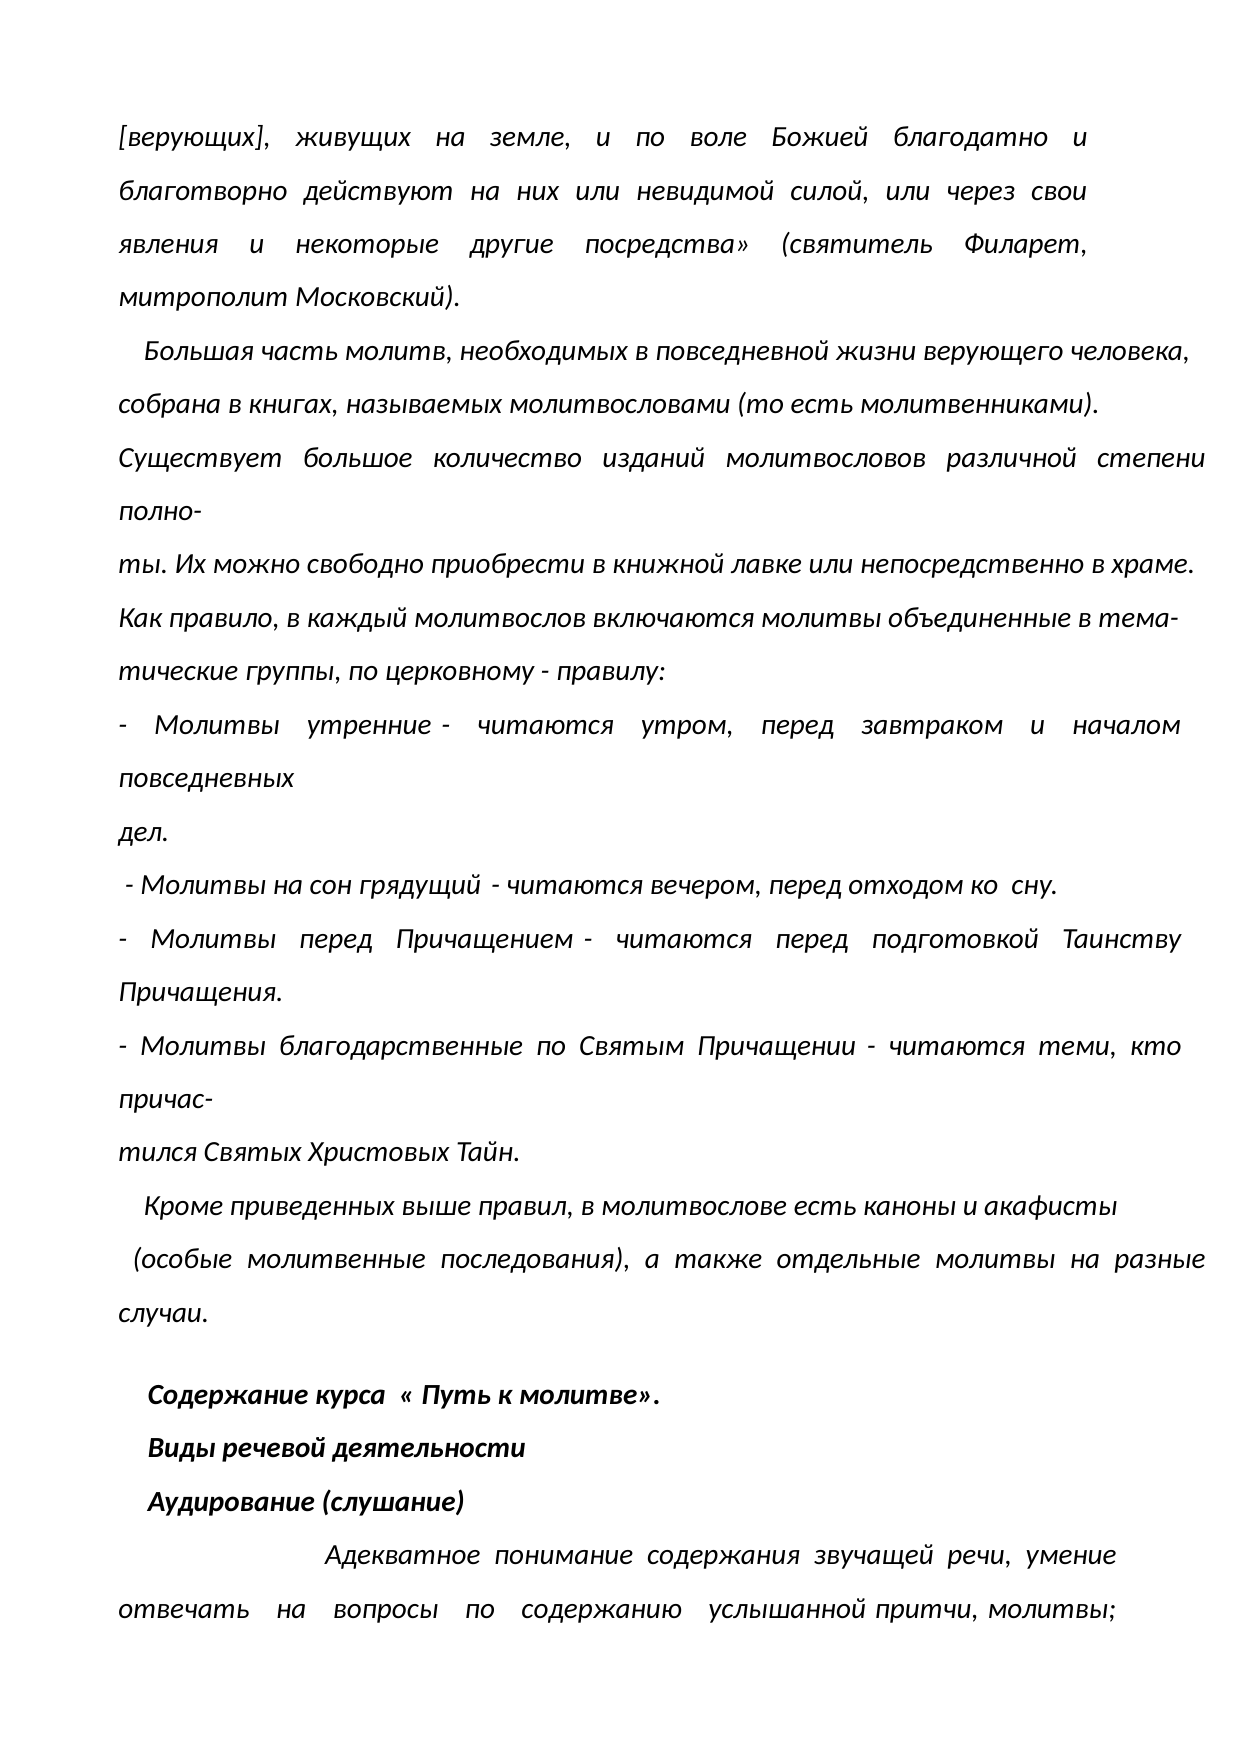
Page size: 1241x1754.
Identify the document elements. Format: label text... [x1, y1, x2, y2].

table_header [верующих], живущих на земле, и по воле Божией благодатно и благотворно действуют на них или невидимой силой, или через свои явления и некоторые другие посредства» (святитель Филарет, митрополит Московский). Большая часть молитв, необходимых в повседневной жизни верующего человека, собрана в книгах, называемых молитвословами (то есть молитвенниками). Существует большое количество изданий молитвословов различной степени полно- ты. Их можно свободно приобрести в книжной лавке или непосредственно в храме. Как правило, в каждый молитвослов включаются молитвы объединенные в тема- тические группы, по церковному - правилу: - Молитвы утренние - читаются утром, перед завтраком и началом повседневных дел. - Молитвы на сон грядущий - читаются вечером, перед отходом ко сну. - Молитвы перед Причащением - читаются перед подготовкой Таинству Причащения. - Молитвы благодарственные по Святым Причащении - читаются теми, кто причас- тился Святых Христовых Тайн. Кроме приведенных выше правил, в молитвослове есть каноны и акафисты (особые молитвенные последования), а также отдельные молитвы на разные случаи. [117, 118, 1211, 1376]
text Адекватное понимание содержания звучащей речи, умение отвечать на вопросы по содержанию услышанной притчи, молитвы; [118, 1536, 1122, 1625]
text Аудирование (слушание) [118, 1483, 1122, 1518]
text Содержание курса « Путь к молитве». [118, 1376, 1122, 1412]
text Виды речевой деятельности [118, 1429, 1122, 1465]
